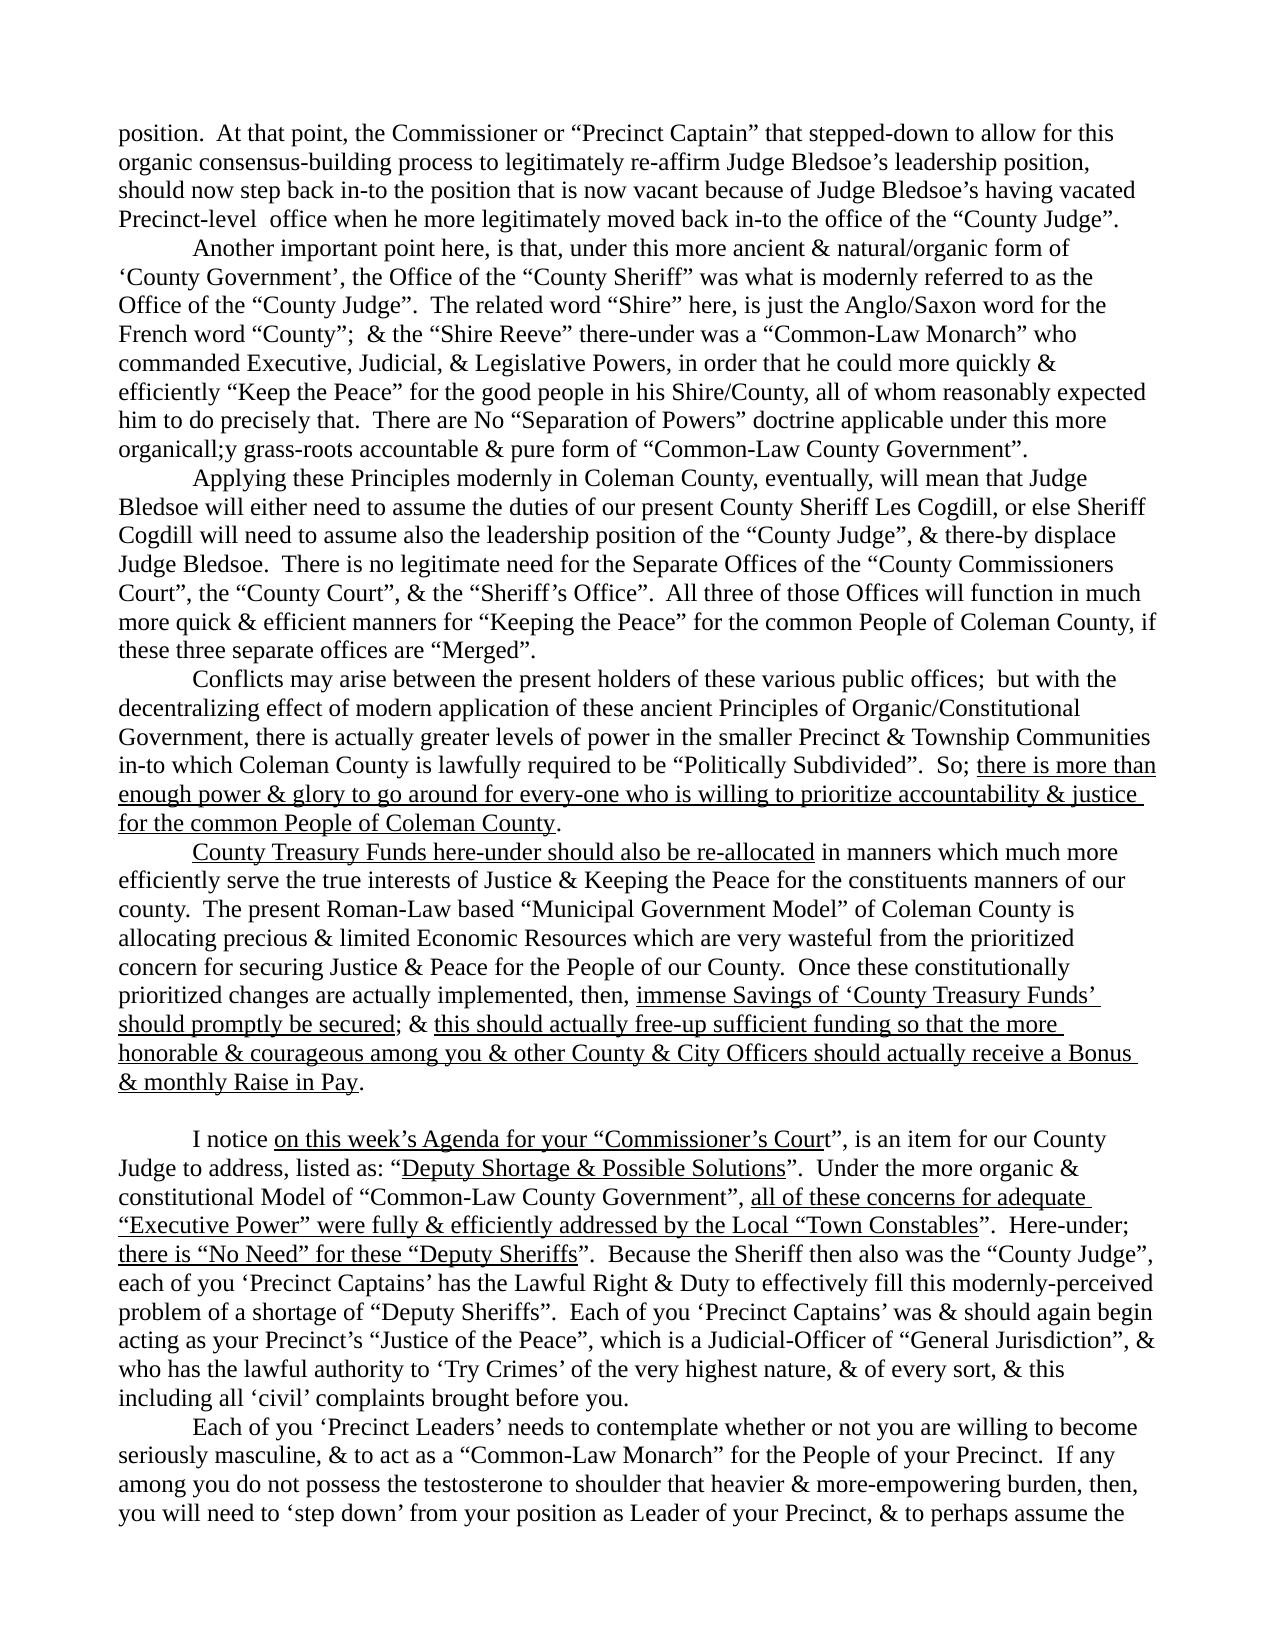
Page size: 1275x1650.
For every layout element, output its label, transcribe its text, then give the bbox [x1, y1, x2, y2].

text I notice on this week’s Agenda for your “Commissioner’s Court”, is an item for our County Judge to address, listed as: “Deputy Shortage & Possible Solutions”. Under the more organic & constitutional Model of “Common-Law County Government”, all of these concerns for adequate “Executive Power” were fully & efficiently addressed by the Local “Town Constables”. Here-under; there is “No Need” for these “Deputy Sheriffs”. Because the Sheriff then also was the “County Judge”, each of you ‘Precinct Captains’ has the Lawful Right & Duty to effectively fill this modernly-perceived problem of a shortage of “Deputy Sheriffs”. Each of you ‘Precinct Captains’ was & should again begin acting as your Precinct’s “Justice of the Peace”, which is a Judicial-Officer of “General Jurisdiction”, & who has the lawful authority to ‘Try Crimes’ of the very highest nature, & of every sort, & this including all ‘civil’ complaints brought before you. Each of you ‘Precinct Leaders’ needs to contemplate whether or not you are willing to become seriously masculine, & to act as a “Common-Law Monarch” for the People of your Precinct. If any among you do not possess the testosterone to shoulder that heavier & more-empowering burden, then, you will need to ‘step down’ from your position as Leader of your Precinct, & to perhaps assume the [118, 1124, 1157, 1527]
text position. At that point, the Commissioner or “Precinct Captain” that stepped-down to allow for this organic consensus-building process to legitimately re-affirm Judge Bledsoe’s leadership position, should now step back in-to the position that is now vacant because of Judge Bledsoe’s having vacated Precinct-level office when he more legitimately moved back in-to the office of the “County Judge”. Another important point here, is that, under this more ancient & natural/organic form of ‘County Government’, the Office of the “County Sheriff” was what is modernly referred to as the Office of the “County Judge”. The related word “Shire” here, is just the Anglo/Saxon word for the French word “County”; & the “Shire Reeve” there-under was a “Common-Law Monarch” who commanded Executive, Judicial, & Legislative Powers, in order that he could more quickly & efficiently “Keep the Peace” for the good people in his Shire/County, all of whom reasonably expected him to do precisely that. There are No “Separation of Powers” doctrine applicable under this more organicall;y grass-roots accountable & pure form of “Common-Law County Government”. [118, 118, 1157, 463]
text Applying these Principles modernly in Coleman County, eventually, will mean that Judge Bledsoe will either need to assume the duties of our present County Sheriff Les Cogdill, or else Sheriff Cogdill will need to assume also the leadership position of the “County Judge”, & there-by displace Judge Bledsoe. There is no legitimate need for the Separate Offices of the “County Commissioners Court”, the “County Court”, & the “Sheriff’s Office”. All three of those Offices will function in much more quick & efficient manners for “Keeping the Peace” for the common People of Coleman County, if these three separate offices are “Merged”. Conflicts may arise between the present holders of these various public offices; but with the decentralizing effect of modern application of these ancient Principles of Organic/Constitutional Government, there is actually greater levels of power in the smaller Precinct & Township Communities in-to which Coleman County is lawfully required to be “Politically Subdivided”. So; there is more than enough power & glory to go around for every-one who is willing to prioritize accountability & justice for the common People of Coleman County. County Treasury Funds here-under should also be re-allocated in manners which much more efficiently serve the true interests of Justice & Keeping the Peace for the constituents manners of our county. The present Roman-Law based “Municipal Government Model” of Coleman County is allocating precious & limited Economic Resources which are very wasteful from the prioritized concern for securing Justice & Peace for the People of our County. Once these constitutionally prioritized changes are actually implemented, then, immense Savings of ‘County Treasury Funds’ should promptly be secured; & this should actually free-up sufficient funding so that the more honorable & courageous among you & other County & City Officers should actually receive a Bonus & monthly Raise in Pay. [118, 463, 1157, 1096]
